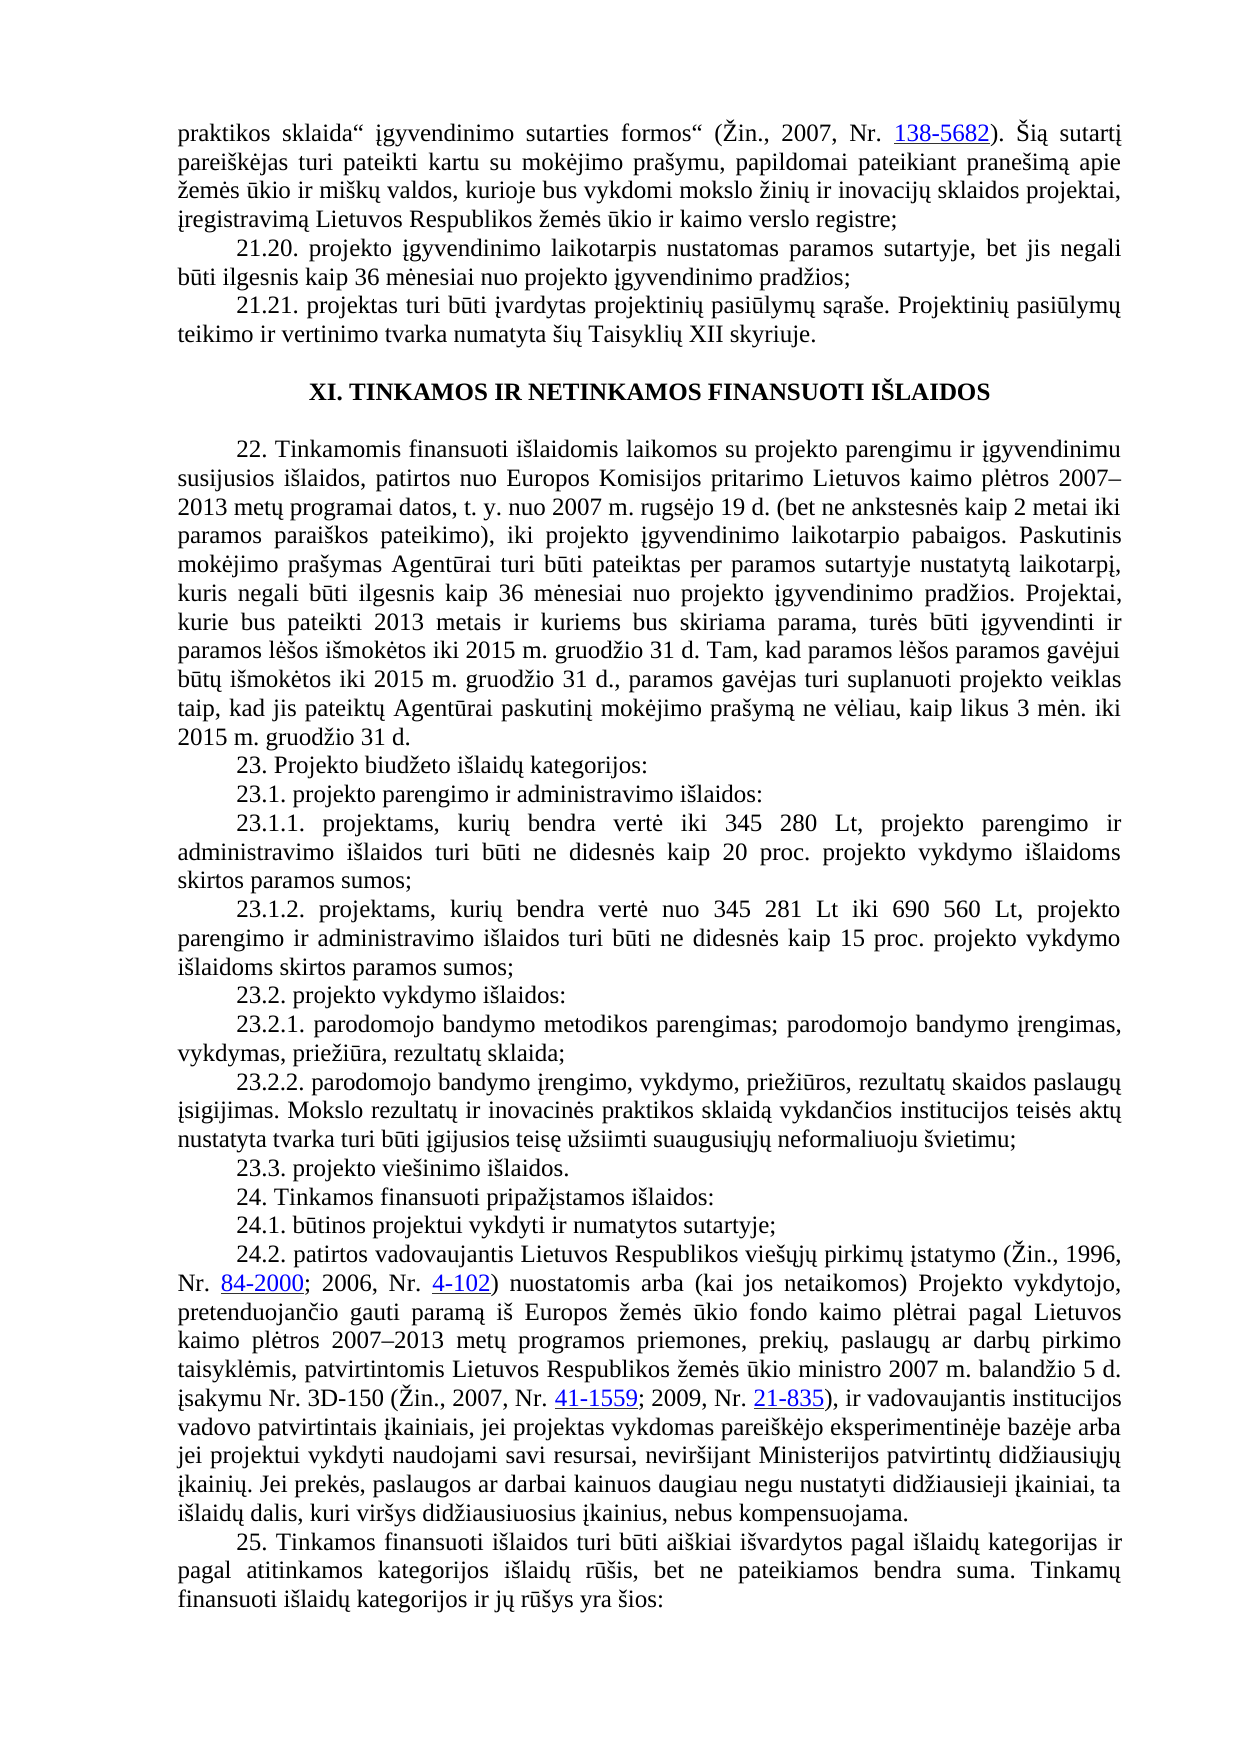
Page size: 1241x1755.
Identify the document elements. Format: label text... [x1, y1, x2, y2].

text 23.1.1. projektams, kurių bendra vertė iki 345 280 Lt, projekto parengimo ir administravimo išlaidos turi būti ne didesnės kaip 20 proc. projekto vykdymo išlaidoms skirtos paramos sumos; [177, 808, 1122, 894]
text 23.2.2. parodomojo bandymo įrengimo, vykdymo, priežiūros, rezultatų skaidos paslaugų įsigijimas. Mokslo rezultatų ir inovacinės praktikos sklaidą vykdančios institucijos teisės aktų nustatyta tvarka turi būti įgijusios teisę užsiimti suaugusiųjų neformaliuoju švietimu; [177, 1067, 1122, 1153]
text 24.1. būtinos projektui vykdyti ir numatytos sutartyje; [177, 1211, 1122, 1239]
text Xi. TINKAMOS IR NETINKAMOS FINANSUOTI IŠLAIDOS [177, 377, 1122, 406]
text 24. Tinkamos finansuoti pripažįstamos išlaidos: [177, 1182, 1122, 1211]
text 23.2.1. parodomojo bandymo metodikos parengimas; parodomojo bandymo įrengimas, vykdymas, priežiūra, rezultatų sklaida; [177, 1009, 1122, 1067]
text 23. Projekto biudžeto išlaidų kategorijos: [177, 751, 1122, 779]
text 21.21. projektas turi būti įvardytas projektinių pasiūlymų sąraše. Projektinių pasiūlymų teikimo ir vertinimo tvarka numatyta šių Taisyklių XII skyriuje. [177, 291, 1122, 348]
text 21.20. projekto įgyvendinimo laikotarpis nustatomas paramos sutartyje, bet jis negali būti ilgesnis kaip 36 mėnesiai nuo projekto įgyvendinimo pradžios; [177, 233, 1122, 291]
text 25. Tinkamos finansuoti išlaidos turi būti aiškiai išvardytos pagal išlaidų kategorijas ir pagal atitinkamos kategorijos išlaidų rūšis, bet ne pateikiamos bendra suma. Tinkamų finansuoti išlaidų kategorijos ir jų rūšys yra šios: [177, 1527, 1122, 1613]
text 23.3. projekto viešinimo išlaidos. [177, 1153, 1122, 1182]
text praktikos sklaida“ įgyvendinimo sutarties formos“ (Žin., 2007, Nr. 138-5682). Šią sutartį pareiškėjas turi pateikti kartu su mokėjimo prašymu, papildomai pateikiant pranešimą apie žemės ūkio ir miškų valdos, kurioje bus vykdomi mokslo žinių ir inovacijų sklaidos projektai, įregistravimą Lietuvos Respublikos žemės ūkio ir kaimo verslo registre; [177, 118, 1122, 233]
text 23.1.2. projektams, kurių bendra vertė nuo 345 281 Lt iki 690 560 Lt, projekto parengimo ir administravimo išlaidos turi būti ne didesnės kaip 15 proc. projekto vykdymo išlaidoms skirtos paramos sumos; [177, 894, 1122, 981]
text 24.2. patirtos vadovaujantis Lietuvos Respublikos viešųjų pirkimų įstatymo (Žin., 1996, Nr. 84-2000; 2006, Nr. 4-102) nuostatomis arba (kai jos netaikomos) Projekto vykdytojo, pretenduojančio gauti paramą iš Europos žemės ūkio fondo kaimo plėtrai pagal Lietuvos kaimo plėtros 2007–2013 metų programos priemones, prekių, paslaugų ar darbų pirkimo taisyklėmis, patvirtintomis Lietuvos Respublikos žemės ūkio ministro 2007 m. balandžio 5 d. įsakymu Nr. 3D-150 (Žin., 2007, Nr. 41-1559; 2009, Nr. 21-835), ir vadovaujantis institucijos vadovo patvirtintais įkainiais, jei projektas vykdomas pareiškėjo eksperimentinėje bazėje arba jei projektui vykdyti naudojami savi resursai, neviršijant Ministerijos patvirtintų didžiausiųjų įkainių. Jei prekės, paslaugos ar darbai kainuos daugiau negu nustatyti didžiausieji įkainiai, ta išlaidų dalis, kuri viršys didžiausiuosius įkainius, nebus kompensuojama. [177, 1239, 1122, 1527]
text 23.2. projekto vykdymo išlaidos: [177, 981, 1122, 1009]
text 23.1. projekto parengimo ir administravimo išlaidos: [177, 779, 1122, 808]
text 22. Tinkamomis finansuoti išlaidomis laikomos su projekto parengimu ir įgyvendinimu susijusios išlaidos, patirtos nuo Europos Komisijos pritarimo Lietuvos kaimo plėtros 2007–2013 metų programai datos, t. y. nuo 2007 m. rugsėjo 19 d. (bet ne ankstesnės kaip 2 metai iki paramos paraiškos pateikimo), iki projekto įgyvendinimo laikotarpio pabaigos. Paskutinis mokėjimo prašymas Agentūrai turi būti pateiktas per paramos sutartyje nustatytą laikotarpį, kuris negali būti ilgesnis kaip 36 mėnesiai nuo projekto įgyvendinimo pradžios. Projektai, kurie bus pateikti 2013 metais ir kuriems bus skiriama parama, turės būti įgyvendinti ir paramos lėšos išmokėtos iki 2015 m. gruodžio 31 d. Tam, kad paramos lėšos paramos gavėjui būtų išmokėtos iki 2015 m. gruodžio 31 d., paramos gavėjas turi suplanuoti projekto veiklas taip, kad jis pateiktų Agentūrai paskutinį mokėjimo prašymą ne vėliau, kaip likus 3 mėn. iki 2015 m. gruodžio 31 d. [177, 434, 1122, 751]
